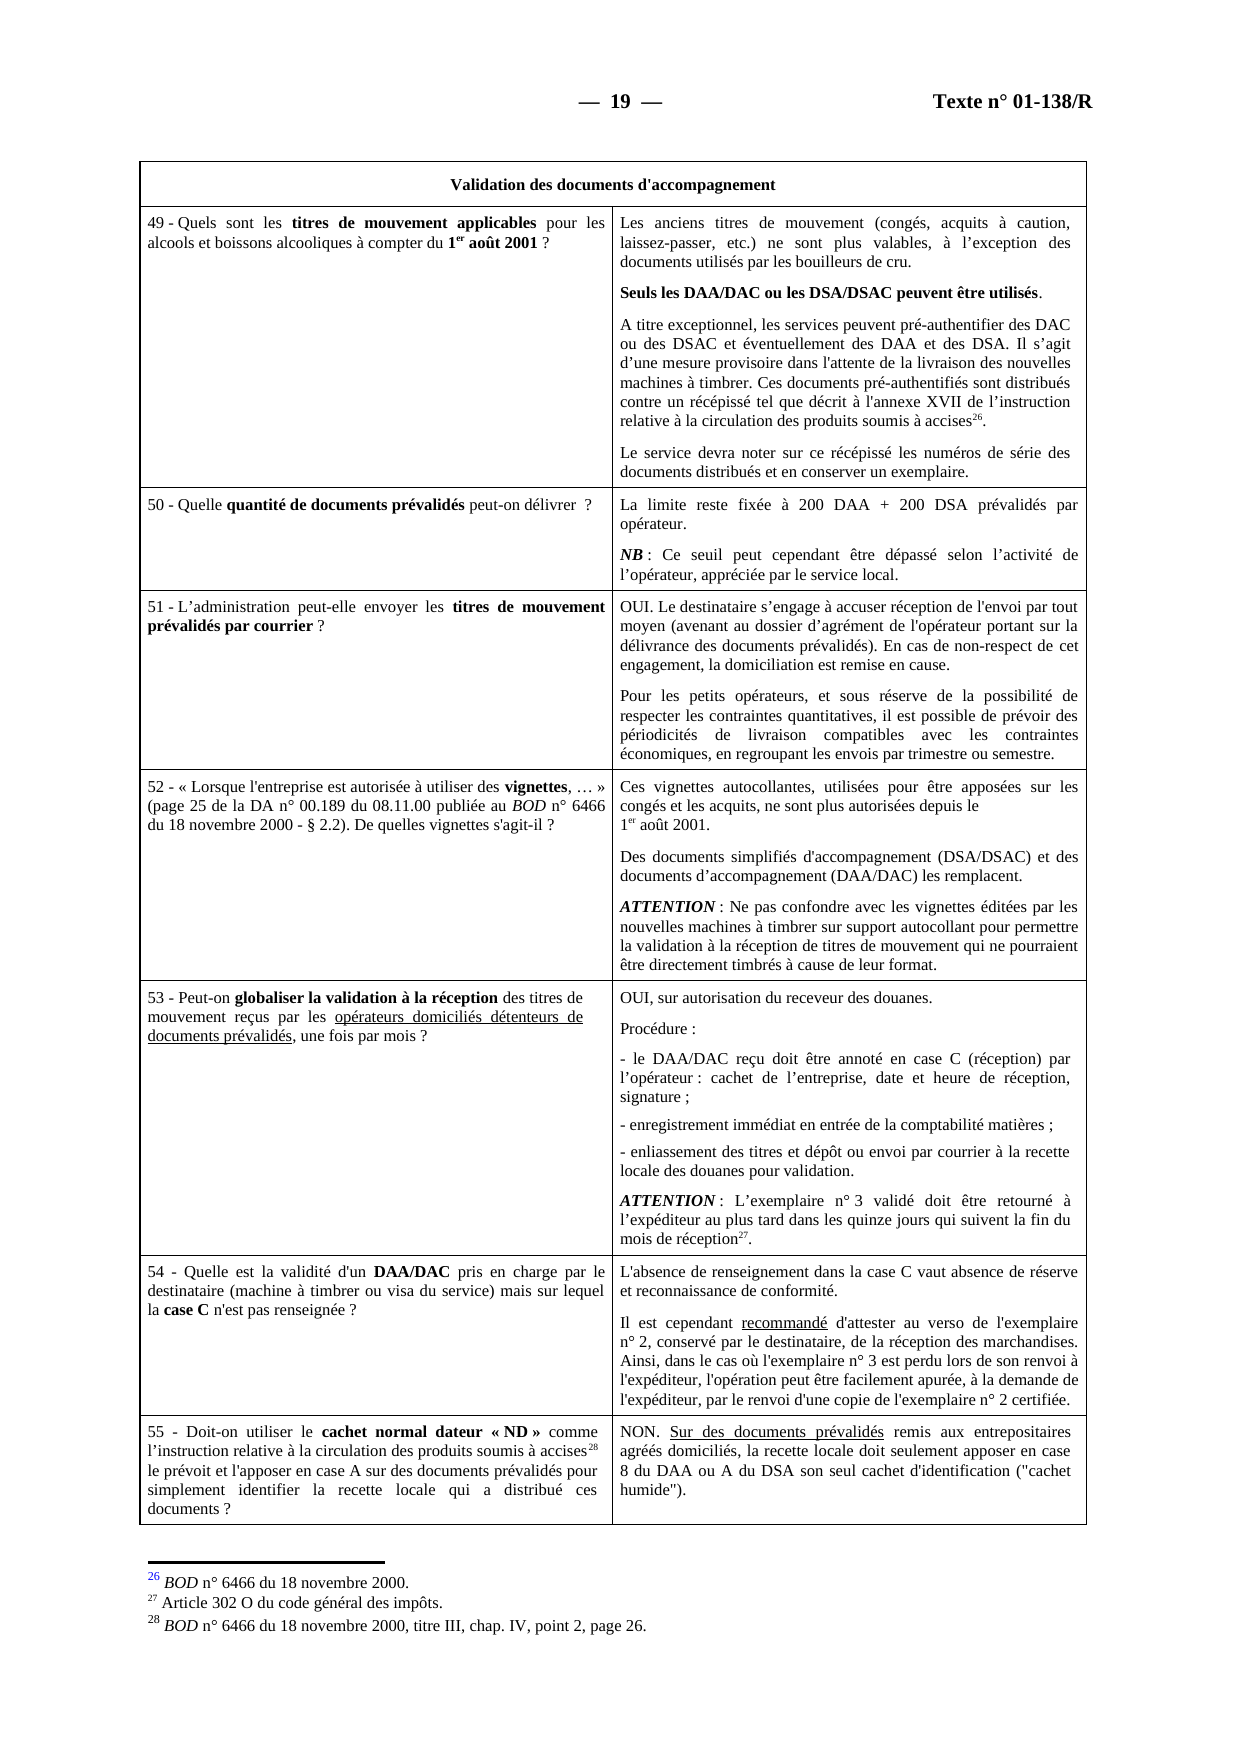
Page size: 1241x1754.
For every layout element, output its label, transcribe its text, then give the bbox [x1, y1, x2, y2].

table_cell NON. Sur des documents prévalidés remis aux entrepositaires agréés domiciliés, la recette locale doit seulement apposer en case 8 du DAA ou A du DSA son seul cachet d'identification ("cachet humide"). [613, 1416, 1086, 1524]
table_cell La limite reste fixée à 200 DAA + 200 DSA prévalidés par opérateur. NB : Ce seuil peut cependant être dépassé selon l’activité de l’opérateur, appréciée par le service local. [613, 488, 1086, 590]
table_cell OUI. Le destinataire s’engage à accuser réception de l'envoi par tout moyen (avenant au dossier d’agrément de l'opérateur portant sur la délivrance des documents prévalidés). En cas de non-respect de cet engagement, la domiciliation est remise en cause. Pour les petits opérateurs, et sous réserve de la possibilité de respecter les contraintes quantitatives, il est possible de prévoir des périodicités de livraison compatibles avec les contraintes économiques, en regroupant les envois par trimestre ou semestre. [613, 591, 1086, 769]
table_cell 51 - L’administration peut-elle envoyer les titres de mouvement prévalidés par courrier ? [141, 591, 612, 769]
table_cell 55 - Doit-on utiliser le cachet normal dateur « ND » comme l’instruction relative à la circulation des produits soumis à accises le prévoit et l'apposer en case A sur des documents prévalidés pour simplement identifier la recette locale qui a distribué ces documents ? [141, 1416, 612, 1524]
table_cell OUI, sur autorisation du receveur des douanes. Procédure : - le DAA/DAC reçu doit être annoté en case C (réception) par l’opérateur : cachet de l’entreprise, date et heure de réception, signature ; - enregistrement immédiat en entrée de la comptabilité matières ; - enliassement des titres et dépôt ou envoi par courrier à la recette locale des douanes pour validation. ATTENTION : L’exemplaire n° 3 validé doit être retourné à l’expéditeur au plus tard dans les quinze jours qui suivent la fin du mois de réception. [613, 981, 1086, 1254]
table_cell Les anciens titres de mouvement (congés, acquits à caution, laissez-passer, etc.) ne sont plus valables, à l’exception des documents utilisés par les bouilleurs de cru. Seuls les DAA/DAC ou les DSA/DSAC peuvent être utilisés. A titre exceptionnel, les services peuvent pré-authentifier des DAC ou des DSAC et éventuellement des DAA et des DSA. Il s’agit d’une mesure provisoire dans l'attente de la livraison des nouvelles machines à timbrer. Ces documents pré-authentifiés sont distribués contre un récépissé tel que décrit à l'annexe XVII de l’instruction relative à la circulation des produits soumis à accises. Le service devra noter sur ce récépissé les numéros de série des documents distribués et en conserver un exemplaire. [613, 207, 1086, 487]
table_header Validation des documents d'accompagnement [141, 162, 1086, 206]
table_cell 49 - Quels sont les titres de mouvement applicables pour les alcools et boissons alcooliques à compter du 1er août 2001 ? [141, 207, 612, 487]
table_cell 54 - Quelle est la validité d'un DAA/DAC pris en charge par le destinataire (machine à timbrer ou visa du service) mais sur lequel la case C n'est pas renseignée ? [141, 1256, 612, 1415]
table_cell 53 - Peut-on globaliser la validation à la réception des titres de mouvement reçus par les opérateurs domiciliés détenteurs de documents prévalidés, une fois par mois ? [141, 981, 612, 1254]
table_cell 52 - « Lorsque l'entreprise est autorisée à utiliser des vignettes, … » (page 25 de la DA n° 00.189 du 08.11.00 publiée au BOD n° 6466 du 18 novembre 2000 - § 2.2). De quelles vignettes s'agit-il ? [141, 770, 612, 980]
table_cell Ces vignettes autocollantes, utilisées pour être apposées sur les congés et les acquits, ne sont plus autorisées depuis le 1er août 2001. Des documents simplifiés d'accompagnement (DSA/DSAC) et des documents d’accompagnement (DAA/DAC) les remplacent. ATTENTION : Ne pas confondre avec les vignettes éditées par les nouvelles machines à timbrer sur support autocollant pour permettre la validation à la réception de titres de mouvement qui ne pourraient être directement timbrés à cause de leur format. [613, 770, 1086, 980]
table_cell L'absence de renseignement dans la case C vaut absence de réserve et reconnaissance de conformité. Il est cependant recommandé d'attester au verso de l'exemplaire n° 2, conservé par le destinataire, de la réception des marchandises. Ainsi, dans le cas où l'exemplaire n° 3 est perdu lors de son renvoi à l'expéditeur, l'opération peut être facilement apurée, à la demande de l'expéditeur, par le renvoi d'une copie de l'exemplaire n° 2 certifiée. [613, 1256, 1086, 1415]
table_cell 50 - Quelle quantité de documents prévalidés peut-on délivrer ? [141, 488, 612, 590]
